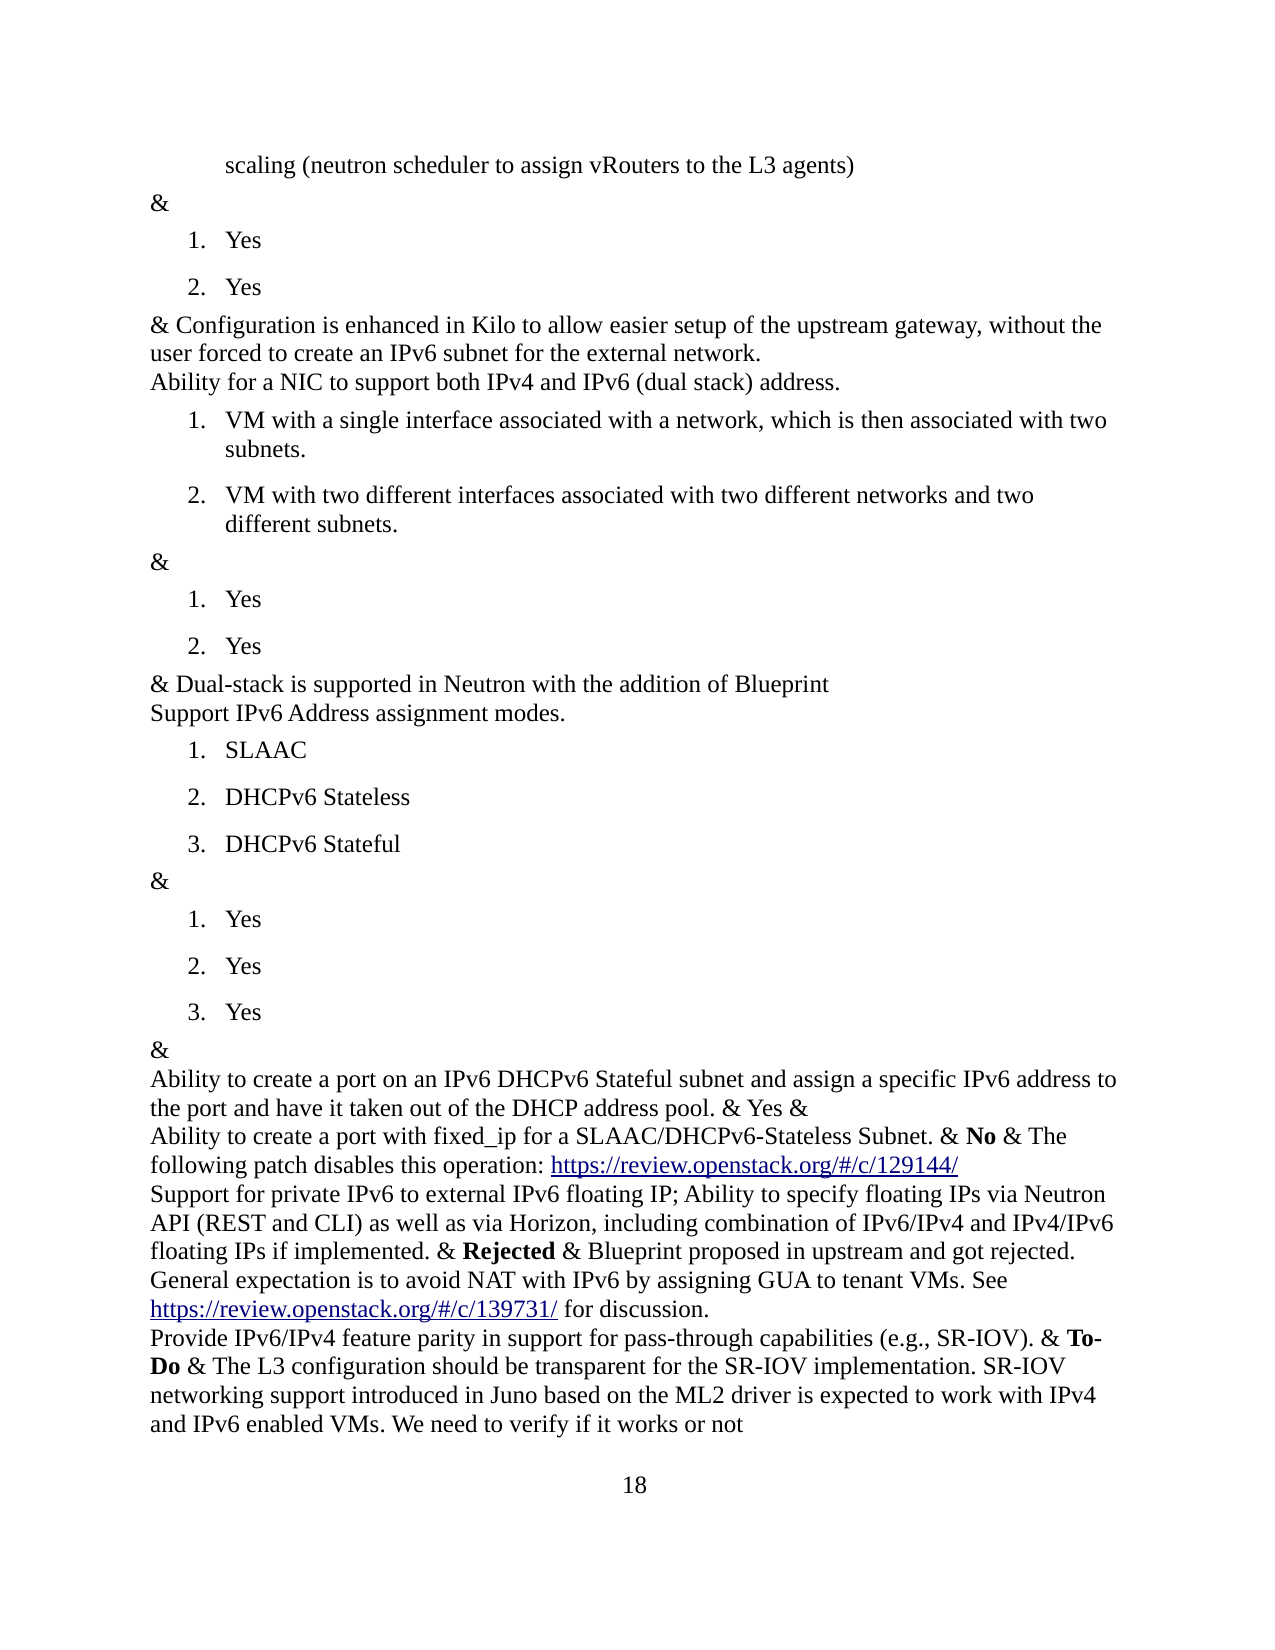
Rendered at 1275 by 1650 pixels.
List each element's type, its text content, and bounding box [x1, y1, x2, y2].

text & Ability to create a port on an IPv6 DHCPv6 Stateful subnet and assign a specific IPv6 address to the port and have it taken out of the DHCP address pool. & Yes & Ability to create a port with fixed_ip for a SLAAC/DHCPv6-Stateless Subnet. & No & The following patch disables this operation: https://review.openstack.org/#/c/129144/ Support for private IPv6 to external IPv6 floating IP; Ability to specify floating IPs via Neutron API (REST and CLI) as well as via Horizon, including combination of IPv6/IPv4 and IPv4/IPv6 floating IPs if implemented. & Rejected & Blueprint proposed in upstream and got rejected. General expectation is to avoid NAT with IPv6 by assigning GUA to tenant VMs. See https://review.openstack.org/#/c/139731/ for discussion. Provide IPv6/IPv4 feature parity in support for pass-through capabilities (e.g., SR-IOV). & To-Do & The L3 configuration should be transparent for the SR-IOV implementation. SR-IOV networking support introduced in Juno based on the ML2 driver is expected to work with IPv4 and IPv6 enabled VMs. We need to verify if it works or not [150, 1035, 1125, 1438]
list scaling (neutron scheduler to assign vRouters to the L3 agents) [187, 150, 1125, 179]
list VM with a single interface associated with a network, which is then associated with two subnets. [187, 405, 1125, 462]
list Yes [187, 997, 1125, 1026]
list Yes [187, 272, 1125, 301]
list Yes [187, 584, 1125, 613]
text & [150, 866, 1125, 895]
list Yes [187, 904, 1125, 933]
list Yes [187, 225, 1125, 254]
list DHCPv6 Stateful [187, 829, 1125, 857]
text & [150, 547, 1125, 576]
text & [150, 188, 1125, 216]
list SLAAC [187, 735, 1125, 764]
text & Configuration is enhanced in Kilo to allow easier setup of the upstream gateway, without the user forced to create an IPv6 subnet for the external network. Ability for a NIC to support both IPv4 and IPv6 (dual stack) address. [150, 310, 1125, 396]
text & Dual-stack is supported in Neutron with the addition of Blueprint Support IPv6 Address assignment modes. [150, 669, 1125, 726]
list DHCPv6 Stateless [187, 782, 1125, 811]
list VM with two different interfaces associated with two different networks and two different subnets. [187, 480, 1125, 538]
list Yes [187, 951, 1125, 979]
list Yes [187, 631, 1125, 660]
